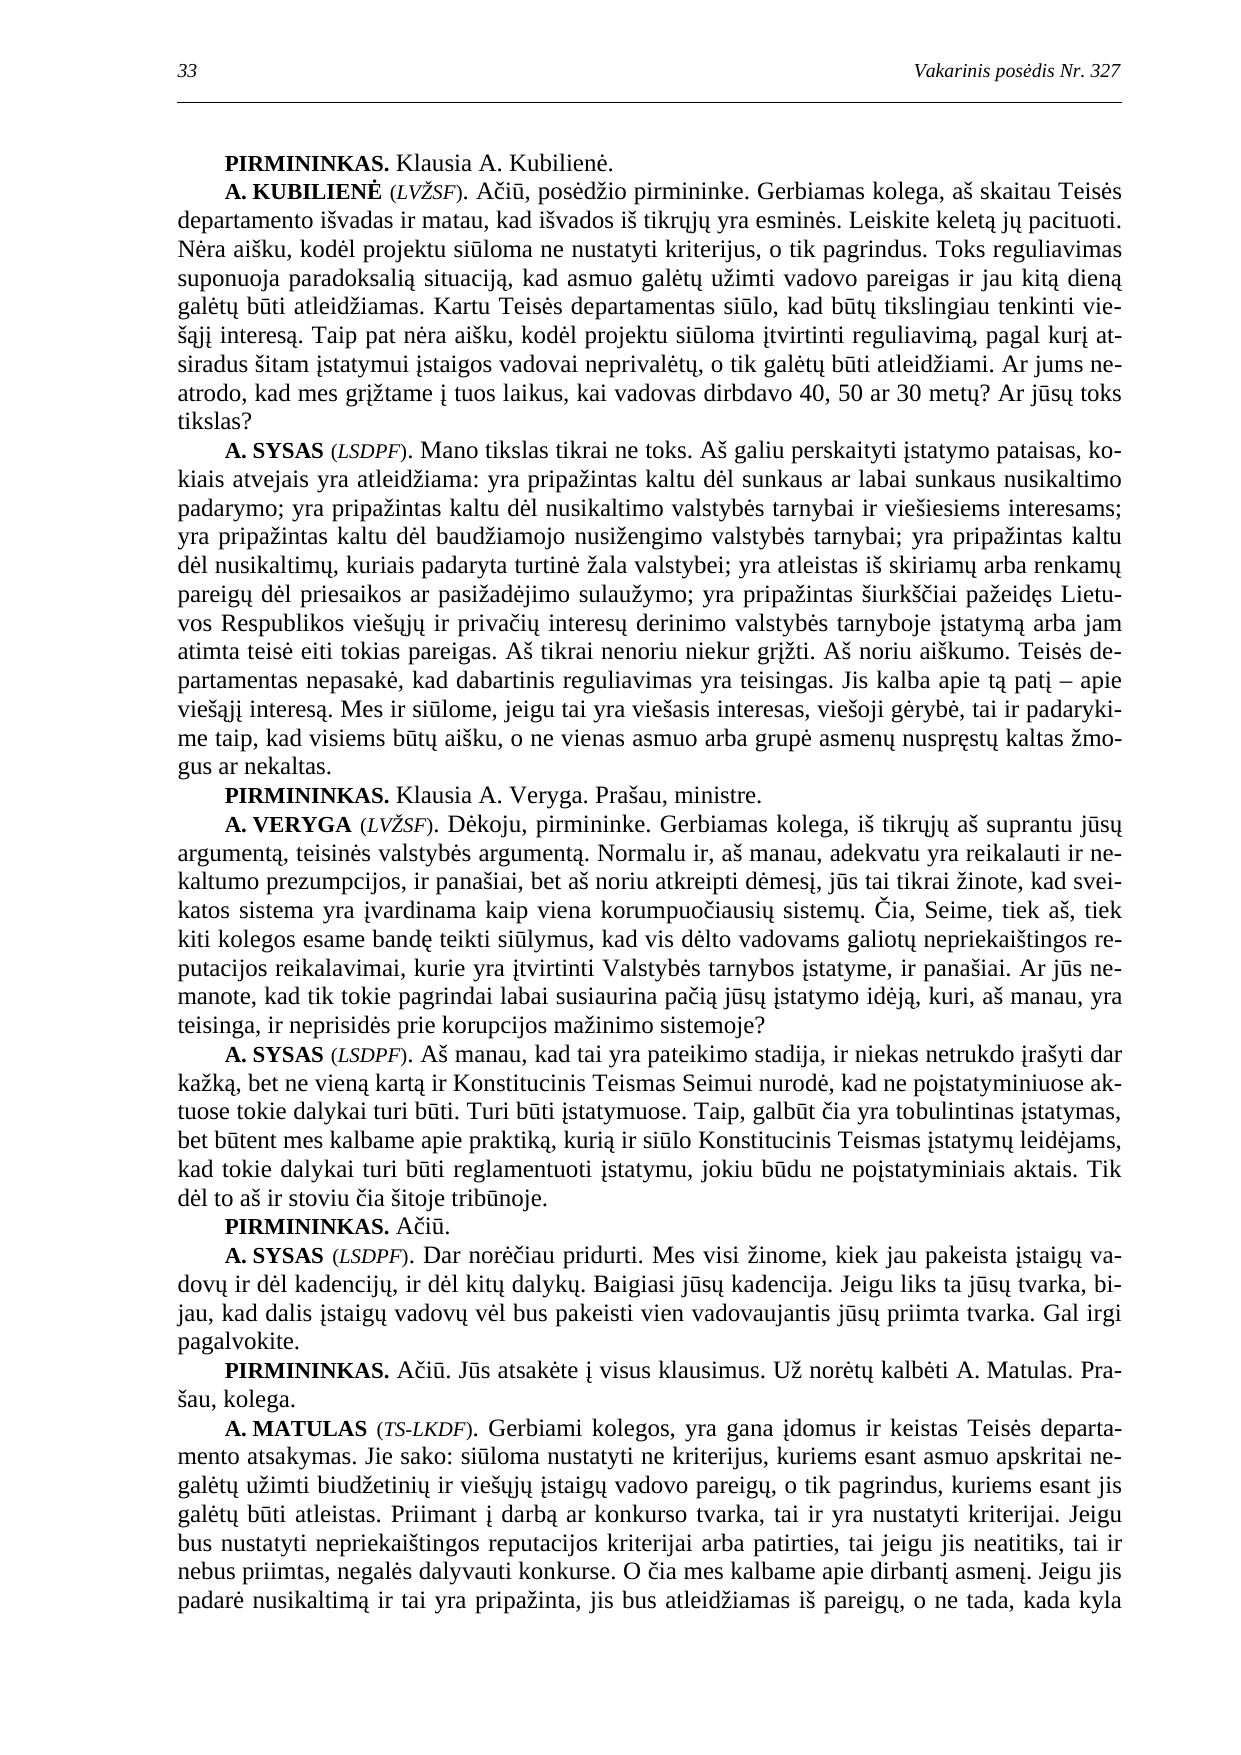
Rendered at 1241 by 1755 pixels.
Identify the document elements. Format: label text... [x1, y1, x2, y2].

text PIRMININKAS. Ačiū. Jūs at­sa­kė­te į vi­sus klau­si­mus. Už no­rė­tų kal­bė­ti A. Ma­tu­las. Pra­šau, ko­le­ga. [177, 1355, 1122, 1413]
text A. SYSAS (LSDPF). Dar no­rė­čiau pri­dur­ti. Mes vi­si ži­no­me, kiek jau pa­keis­ta įstai­gų va­do­vų ir dėl ka­den­ci­jų, ir dėl ki­tų da­ly­kų. Bai­gia­si jū­sų ka­den­ci­ja. Jei­gu liks ta jū­sų tvar­ka, bi­jau, kad da­lis įstai­gų va­do­vų vėl bus pa­keis­ti vien va­do­vau­jan­tis jū­sų pri­im­ta tvar­ka. Gal ir­gi pa­gal­vo­ki­te. [177, 1240, 1122, 1355]
text A. MATULAS (TS-LKDF). Ger­bia­mi ko­le­gos, yra ga­na įdo­mus ir keis­tas Tei­sės de­par­ta­men­to at­sa­ky­mas. Jie sa­ko: siū­lo­ma nu­sta­ty­ti ne kri­te­ri­jus, ku­riems esant as­muo ap­skri­tai ne­ga­lė­tų už­im­ti biu­dže­ti­nių ir vie­šų­jų įstai­gų va­do­vo pa­rei­gų, o tik pa­grin­dus, ku­riems esant jis ga­lė­tų bū­ti at­leis­tas. Pri­imant į dar­bą ar kon­kur­so tvar­ka, tai ir yra nu­sta­ty­ti kri­te­ri­jai. Jei­gu bus nu­sta­ty­ti ne­pri­ekaiš­tin­gos re­pu­ta­ci­jos kri­te­ri­jai ar­ba pa­tir­ties, tai jei­gu jis ne­ati­tiks, tai ir ne­bus pri­im­tas, ne­ga­lės da­ly­vau­ti kon­kur­se. O čia mes kal­ba­me apie dir­ban­tį as­me­nį. Jei­gu jis pa­da­rė nu­si­kal­ti­mą ir tai yra pri­pa­žin­ta, jis bus at­lei­džia­mas iš pa­rei­gų, o ne ta­da, ka­da ky­la [177, 1413, 1122, 1614]
text A. KUBILIENĖ (LVŽSF). Ačiū, po­sė­džio pir­mi­nin­ke. Ger­bia­mas ko­le­ga, aš skai­tau Tei­sės de­par­ta­men­to iš­va­das ir ma­tau, kad iš­va­dos iš tik­rų­jų yra es­mi­nės. Leis­ki­te ke­le­tą jų pa­ci­tuo­ti. Nė­ra aiš­ku, ko­dėl pro­jek­tu siū­lo­ma ne nu­sta­ty­ti kri­te­ri­jus, o tik pa­grin­dus. Toks re­gu­lia­vi­mas su­po­nuo­ja pa­ra­dok­sa­lią si­tu­a­ci­ją, kad as­muo ga­lė­tų už­im­ti va­do­vo pa­rei­gas ir jau ki­tą die­ną galėtų bū­ti at­lei­džia­mas. Kar­tu Tei­sės de­par­ta­men­tas siū­lo, kad bū­tų tiks­lin­giau ten­kin­ti vie­šąjį in­te­re­są. Taip pat nė­ra aiš­ku, ko­dėl pro­jek­tu siū­lo­ma įtvir­tin­ti re­gu­lia­vi­mą, pa­gal ku­rį at­sira­dus ši­tam įsta­ty­mui įstai­gos va­do­vai ne­pri­va­lė­tų, o tik ga­lė­tų bū­ti at­lei­džia­mi. Ar jums ne­at­ro­do, kad mes grįž­ta­me į tuos lai­kus, kai va­do­vas dirb­da­vo 40, 50 ar 30 me­tų? Ar jū­sų toks tiks­las? [177, 176, 1122, 435]
text A. VERYGA (LVŽSF). Dė­ko­ju, pir­mi­nin­ke. Ger­bia­mas ko­le­ga, iš tik­rų­jų aš su­pran­tu jū­sų ar­gu­men­tą, tei­si­nės vals­ty­bės ar­gu­men­tą. Nor­ma­lu ir, aš ma­nau, adek­va­tu yra rei­ka­lau­ti ir ne­kal­tu­mo pre­zump­ci­jos, ir pa­na­šiai, bet aš no­riu at­kreip­ti dė­me­sį, jūs tai tik­rai ži­no­te, kad svei­ka­tos sis­te­ma yra įvar­di­na­ma kaip vie­na ko­rum­puo­čiau­sių sis­te­mų. Čia, Sei­me, tiek aš, tiek ki­ti ko­le­gos esa­me ban­dę teik­ti siū­ly­mus, kad vis dėl­to va­do­vams ga­lio­tų ne­pri­ekaiš­tin­gos re­pu­ta­ci­jos rei­ka­la­vi­mai, ku­rie yra įtvir­tin­ti Vals­ty­bės tar­ny­bos įsta­ty­me, ir pa­na­šiai. Ar jūs ne­ma­no­te, kad tik to­kie pa­grin­dai la­bai su­siau­ri­na pa­čią jū­sų įsta­ty­mo idė­ją, ku­ri, aš ma­nau, yra tei­sin­ga, ir ne­pri­si­dės prie ko­rup­ci­jos ma­ži­ni­mo sis­te­mo­je? [177, 809, 1122, 1039]
text PIRMININKAS. Klau­sia A. Ve­ry­ga. Pra­šau, mi­nist­re. [177, 780, 1122, 809]
text A. SYSAS (LSDPF). Aš ma­nau, kad tai yra pa­tei­ki­mo sta­di­ja, ir nie­kas ne­truk­do įra­šy­ti dar kaž­ką, bet ne vie­ną kar­tą ir Kon­sti­tu­ci­nis Teis­mas Sei­mui nu­ro­dė, kad ne po­įsta­ty­mi­niuo­se ak­tuo­se to­kie da­ly­kai tu­ri bū­ti. Tu­ri bū­ti įsta­ty­muo­se. Taip, gal­būt čia yra to­bu­lin­ti­nas įsta­ty­mas, bet bū­tent mes kal­ba­me apie prak­ti­ką, ku­rią ir siū­lo Kon­sti­tu­ci­nis Teis­mas įsta­ty­mų lei­dė­jams, kad to­kie da­ly­kai tu­ri bū­ti reg­la­men­tuo­ti įsta­ty­mu, jo­kiu bū­du ne po­įsta­ty­mi­niais ak­tais. Tik dėl to aš ir sto­viu čia ši­to­je tri­bū­no­je. [177, 1039, 1122, 1211]
text PIRMININKAS. Klau­sia A. Ku­bi­lie­nė. [177, 148, 1122, 176]
text A. SYSAS (LSDPF). Ma­no tiks­las tik­rai ne toks. Aš ga­liu per­skai­ty­ti įsta­ty­mo pa­tai­sas, ko­kiais at­ve­jais yra at­lei­džia­ma: yra pri­pa­žin­tas kal­tu dėl sun­kaus ar la­bai sun­kaus nu­si­kal­ti­mo pa­da­ry­mo; yra pri­pa­žin­tas kal­tu dėl nu­si­kal­ti­mo vals­ty­bės tar­ny­bai ir vie­šie­siems in­te­re­sams; yra pri­pa­žin­tas kal­tu dėl bau­džia­mo­jo nu­si­žen­gi­mo vals­ty­bės tar­ny­bai; yra pri­pa­žin­tas kal­tu dėl nu­si­kal­ti­mų, ku­riais pa­da­ry­ta tur­ti­nė ža­la vals­ty­bei; yra at­leis­tas iš ski­ria­mų ar­ba ren­ka­mų pa­rei­gų dėl prie­sai­kos ar pa­si­ža­dė­ji­mo su­lau­žy­mo; yra pri­pa­žin­tas šiurkš­čiai pa­žei­dęs Lie­tu­vos Res­pub­li­kos vie­šų­jų ir pri­va­čių in­te­re­sų de­ri­ni­mo vals­ty­bės tar­ny­bo­je įsta­ty­mą ar­ba jam at­im­ta tei­sė ei­ti to­kias pa­rei­gas. Aš tik­rai ne­no­riu nie­kur grįž­ti. Aš no­riu aiš­ku­mo. Tei­sės de­par­ta­men­tas ne­pa­sa­kė, kad da­bar­ti­nis re­gu­lia­vi­mas yra tei­sin­gas. Jis kal­ba apie tą pa­tį – apie vie­šą­jį in­te­re­są. Mes ir siū­lo­me, jei­gu tai yra vie­ša­sis in­te­re­sas, vie­šo­ji gė­ry­bė, tai ir pa­da­ry­ki­me taip, kad vi­siems bū­tų aiš­ku, o ne vie­nas as­muo ar­ba gru­pė as­me­nų nu­spręs­tų kal­tas žmo­gus ar ne­kal­tas. [177, 435, 1122, 780]
text PIRMININKAS. Ačiū. [177, 1211, 1122, 1240]
